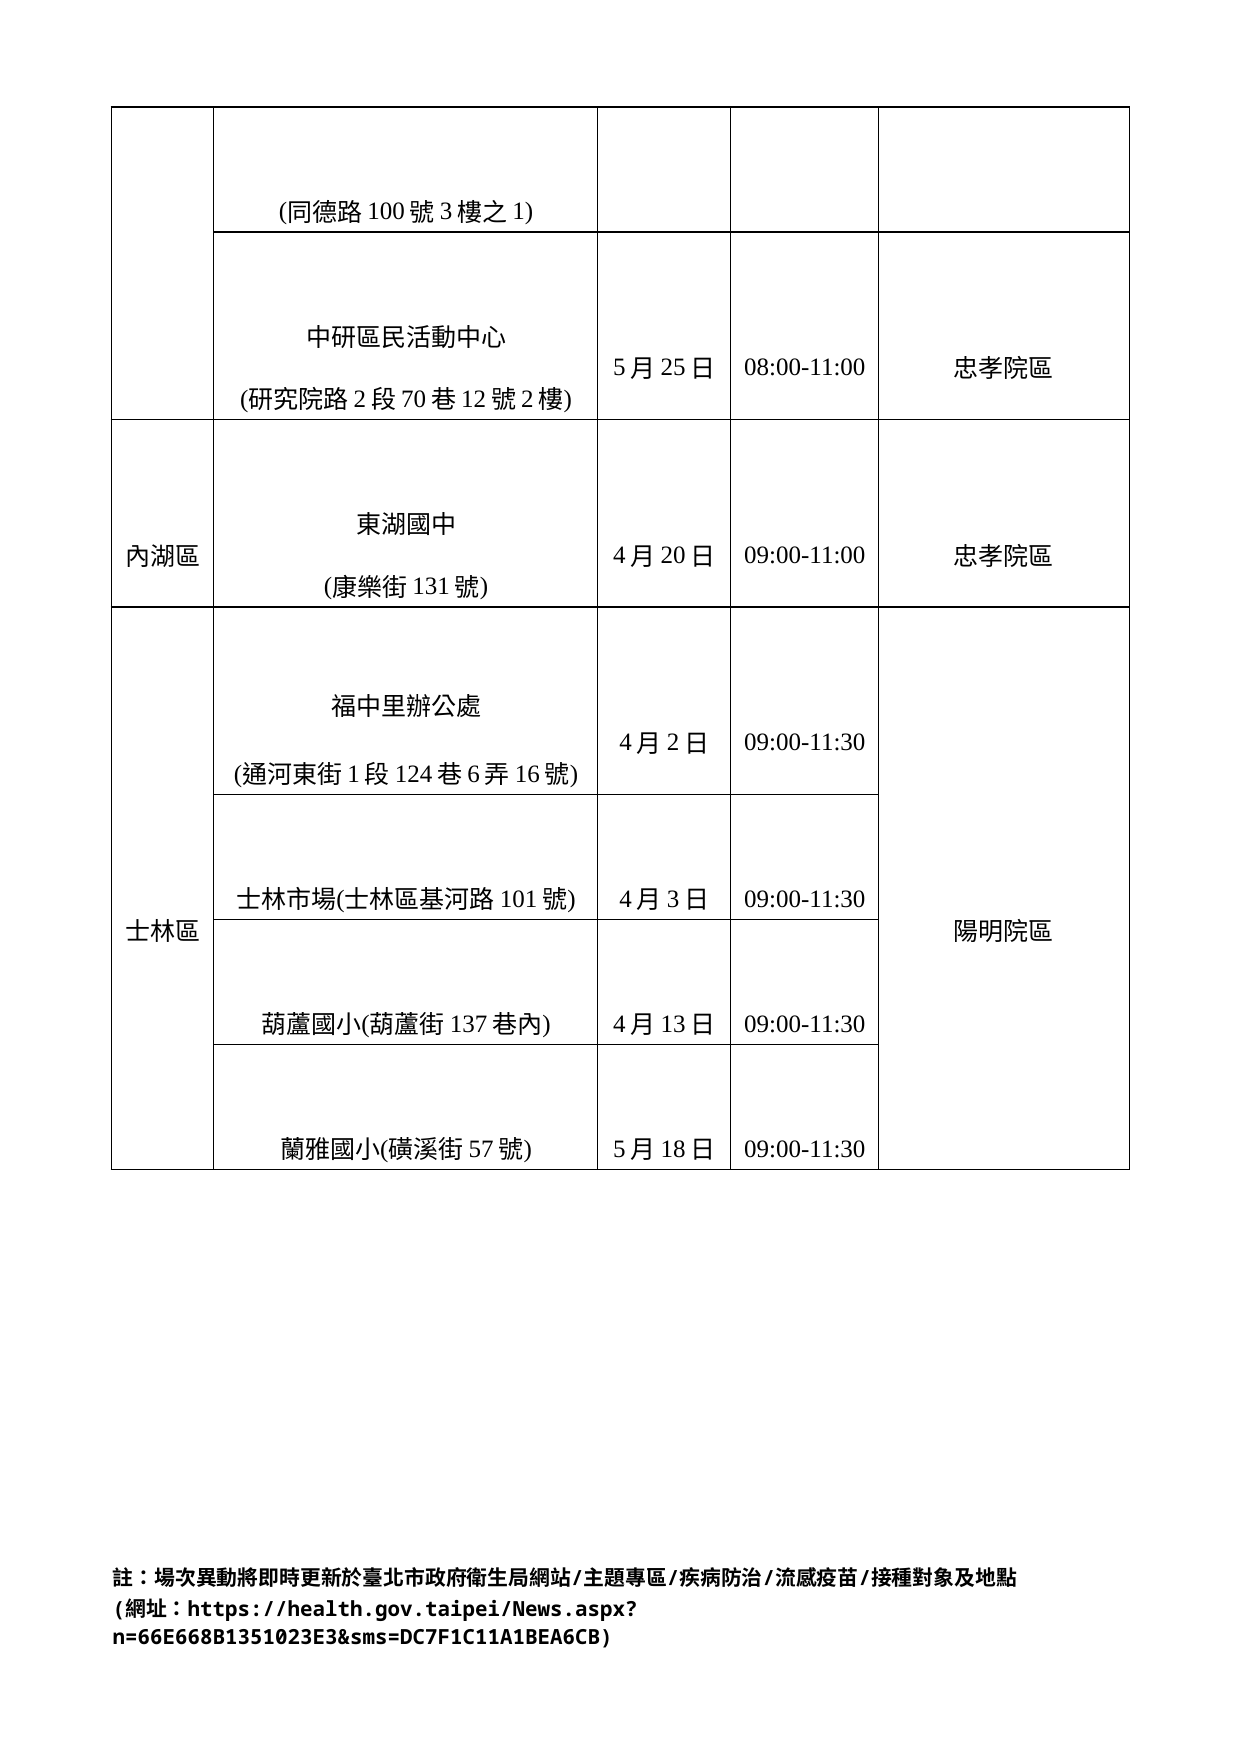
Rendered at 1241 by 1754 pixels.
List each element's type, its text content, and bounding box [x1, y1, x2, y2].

table_cell 4月13日 [598, 920, 730, 1044]
table_cell 4月2日 [598, 608, 730, 794]
table_cell 09:00-11:30 [731, 795, 878, 919]
table_cell 忠孝院區 [879, 233, 1129, 419]
table_cell 08:00-11:00 [731, 233, 878, 419]
table_cell 葫蘆國小(葫蘆街137巷內) [214, 920, 597, 1044]
table_cell 4月20日 [598, 420, 730, 606]
table_cell 內湖區 [112, 420, 213, 606]
table_cell 5月25日 [598, 233, 730, 419]
table_cell 蘭雅國小(磺溪街57號) [214, 1045, 597, 1169]
table_cell 09:00-11:30 [731, 920, 878, 1044]
table_cell [879, 108, 1129, 231]
table_cell 09:00-11:30 [731, 1045, 878, 1169]
table_cell 中研區民活動中心 (研究院路2段70巷12號2樓) [214, 233, 597, 419]
table_cell 士林市場(士林區基河路101號) [214, 795, 597, 919]
table_cell 忠孝院區 [879, 420, 1129, 606]
table_cell 09:00-11:00 [731, 420, 878, 606]
table_cell 09:00-11:30 [731, 608, 878, 794]
table_cell [112, 108, 213, 419]
table_cell [598, 108, 730, 231]
table_cell 5月18日 [598, 1045, 730, 1169]
table_cell 福中里辦公處 (通河東街1段124巷6弄16號) [214, 608, 597, 794]
table_cell 陽明院區 [879, 608, 1129, 1169]
table_cell 東湖國中 (康樂街131號) [214, 420, 597, 606]
table_cell 4月3日 [598, 795, 730, 919]
table_cell (同德路100號3樓之1) [214, 108, 597, 231]
table_cell [731, 108, 878, 231]
table_cell 士林區 [112, 608, 213, 1169]
